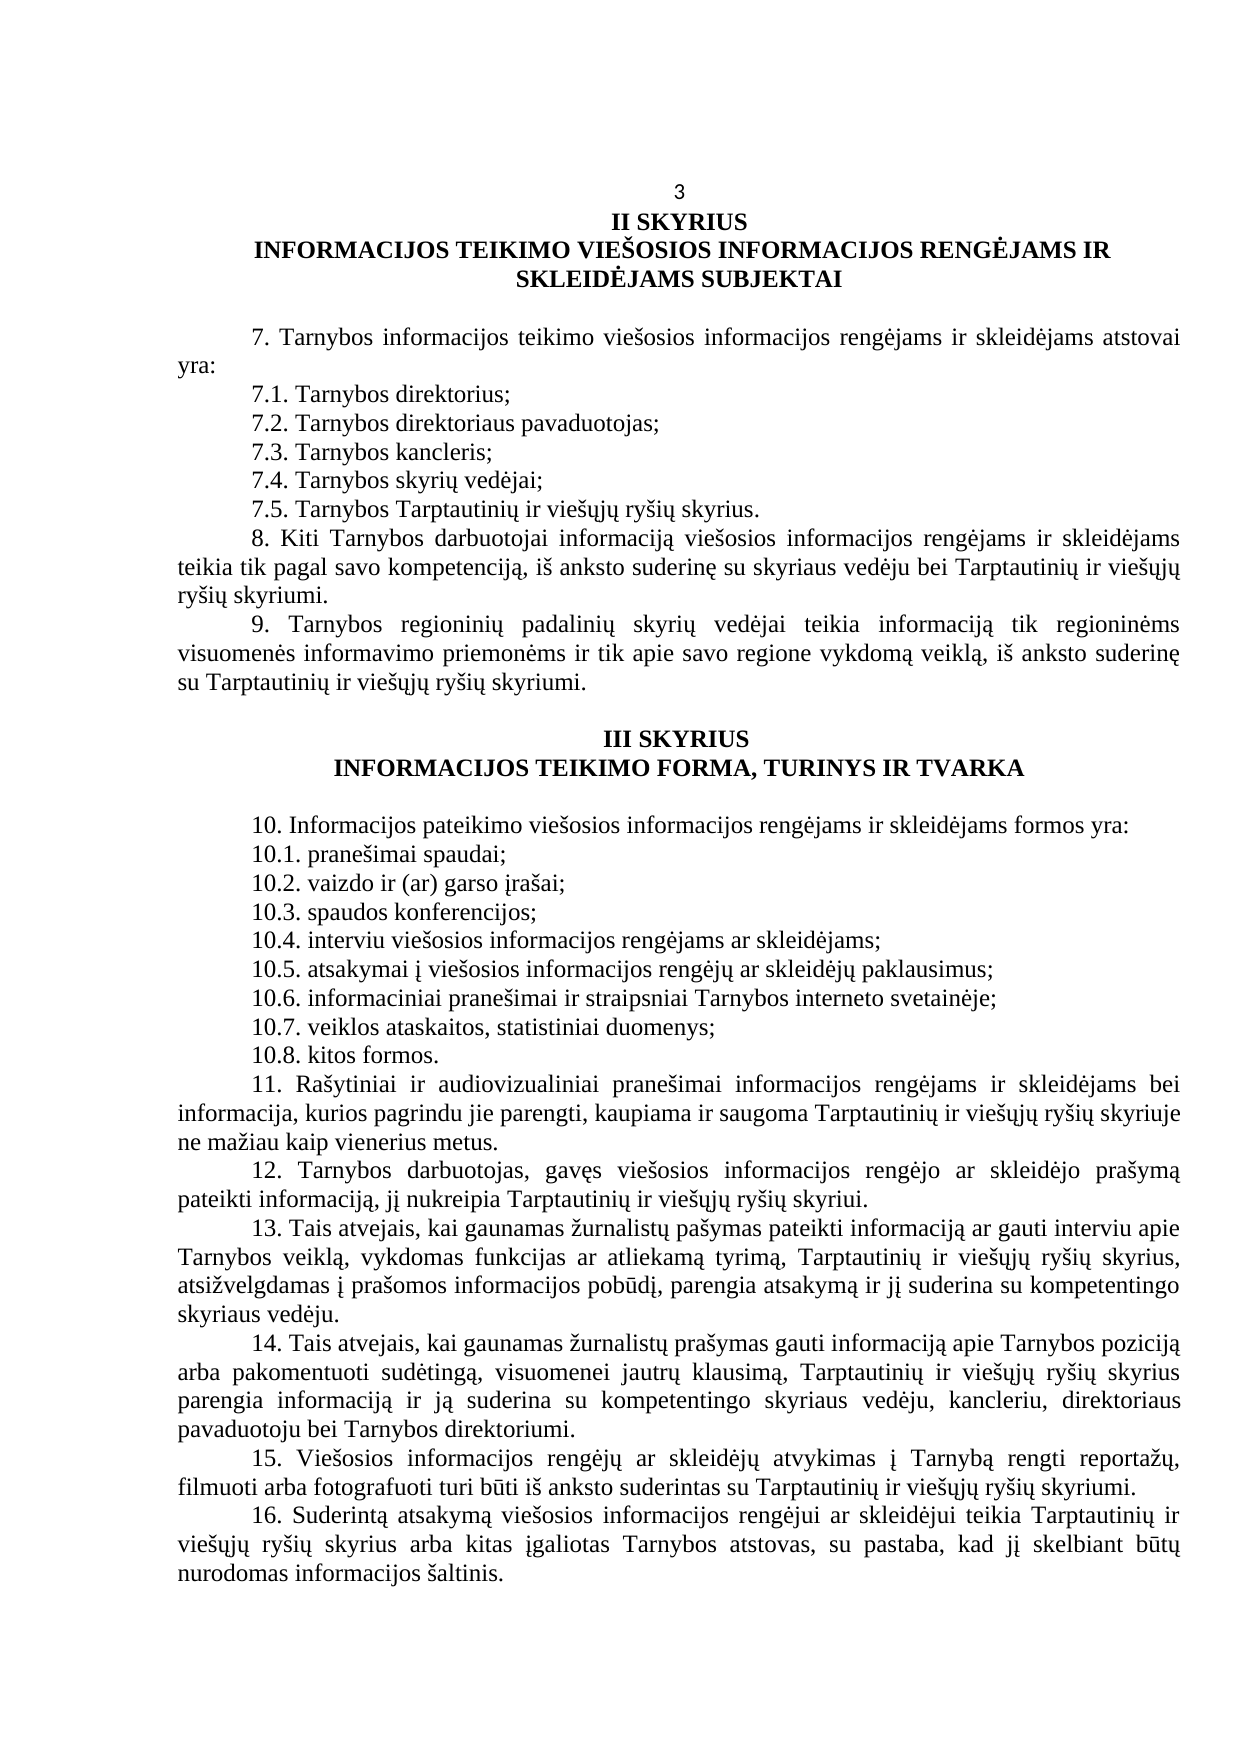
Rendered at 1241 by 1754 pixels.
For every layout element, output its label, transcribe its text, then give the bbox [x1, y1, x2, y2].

text II SKYRIUS [177, 207, 1181, 235]
text 10.3. spaudos konferencijos; [177, 897, 1181, 925]
text 11. Rašytiniai ir audiovizualiniai pranešimai informacijos rengėjams ir skleidėjams bei informacija, kurios pagrindu jie parengti, kaupiama ir saugoma Tarptautinių ir viešųjų ryšių skyriuje ne mažiau kaip vienerius metus. [177, 1069, 1181, 1155]
text INFORMACIJOS TEIKIMO VIEŠOSIOS INFORMACIJOS RENGĖJAMS IR SKLEIDĖJAMS SUBJEKTAI [177, 235, 1181, 293]
text 10.7. veiklos ataskaitos, statistiniai duomenys; [177, 1012, 1181, 1040]
text 15. Viešosios informacijos rengėjų ar skleidėjų atvykimas į Tarnybą rengti reportažų, filmuoti arba fotografuoti turi būti iš anksto suderintas su Tarptautinių ir viešųjų ryšių skyriumi. [177, 1443, 1181, 1500]
text INFORMACIJOS TEIKIMO FORMA, TURINYS IR TVARKA [177, 753, 1181, 782]
text 14. Tais atvejais, kai gaunamas žurnalistų prašymas gauti informaciją apie Tarnybos poziciją arba pakomentuoti sudėtingą, visuomenei jautrų klausimą, Tarptautinių ir viešųjų ryšių skyrius parengia informaciją ir ją suderina su kompetentingo skyriaus vedėju, kancleriu, direktoriaus pavaduotoju bei Tarnybos direktoriumi. [177, 1328, 1181, 1443]
text 7.5. Tarnybos Tarptautinių ir viešųjų ryšių skyrius. [177, 494, 1181, 523]
text 10.5. atsakymai į viešosios informacijos rengėjų ar skleidėjų paklausimus; [177, 954, 1181, 983]
text 10.8. kitos formos. [177, 1040, 1181, 1069]
text 7. Tarnybos informacijos teikimo viešosios informacijos rengėjams ir skleidėjams atstovai yra: [177, 322, 1181, 379]
text 16. Suderintą atsakymą viešosios informacijos rengėjui ar skleidėjui teikia Tarptautinių ir viešųjų ryšių skyrius arba kitas įgaliotas Tarnybos atstovas, su pastaba, kad jį skelbiant būtų nurodomas informacijos šaltinis. [177, 1500, 1181, 1587]
text 10.4. interviu viešosios informacijos rengėjams ar skleidėjams; [177, 925, 1181, 954]
text 7.4. Tarnybos skyrių vedėjai; [177, 465, 1181, 494]
text 8. Kiti Tarnybos darbuotojai informaciją viešosios informacijos rengėjams ir skleidėjams teikia tik pagal savo kompetenciją, iš anksto suderinę su skyriaus vedėju bei Tarptautinių ir viešųjų ryšių skyriumi. [177, 523, 1181, 609]
text 7.3. Tarnybos kancleris; [177, 437, 1181, 465]
text 10.2. vaizdo ir (ar) garso įrašai; [177, 868, 1181, 897]
text III SKYRIUS [177, 724, 1181, 753]
text 9. Tarnybos regioninių padalinių skyrių vedėjai teikia informaciją tik regioninėms visuomenės informavimo priemonėms ir tik apie savo regione vykdomą veiklą, iš anksto suderinę su Tarptautinių ir viešųjų ryšių skyriumi. [177, 609, 1181, 695]
text 10. Informacijos pateikimo viešosios informacijos rengėjams ir skleidėjams formos yra: [177, 810, 1181, 839]
text 10.1. pranešimai spaudai; [177, 839, 1181, 868]
text 12. Tarnybos darbuotojas, gavęs viešosios informacijos rengėjo ar skleidėjo prašymą pateikti informaciją, jį nukreipia Tarptautinių ir viešųjų ryšių skyriui. [177, 1155, 1181, 1213]
text 10.6. informaciniai pranešimai ir straipsniai Tarnybos interneto svetainėje; [177, 983, 1181, 1012]
text 13. Tais atvejais, kai gaunamas žurnalistų pašymas pateikti informaciją ar gauti interviu apie Tarnybos veiklą, vykdomas funkcijas ar atliekamą tyrimą, Tarptautinių ir viešųjų ryšių skyrius, atsižvelgdamas į prašomos informacijos pobūdį, parengia atsakymą ir jį suderina su kompetentingo skyriaus vedėju. [177, 1213, 1181, 1328]
text 7.1. Tarnybos direktorius; [177, 379, 1181, 408]
text 7.2. Tarnybos direktoriaus pavaduotojas; [177, 408, 1181, 437]
